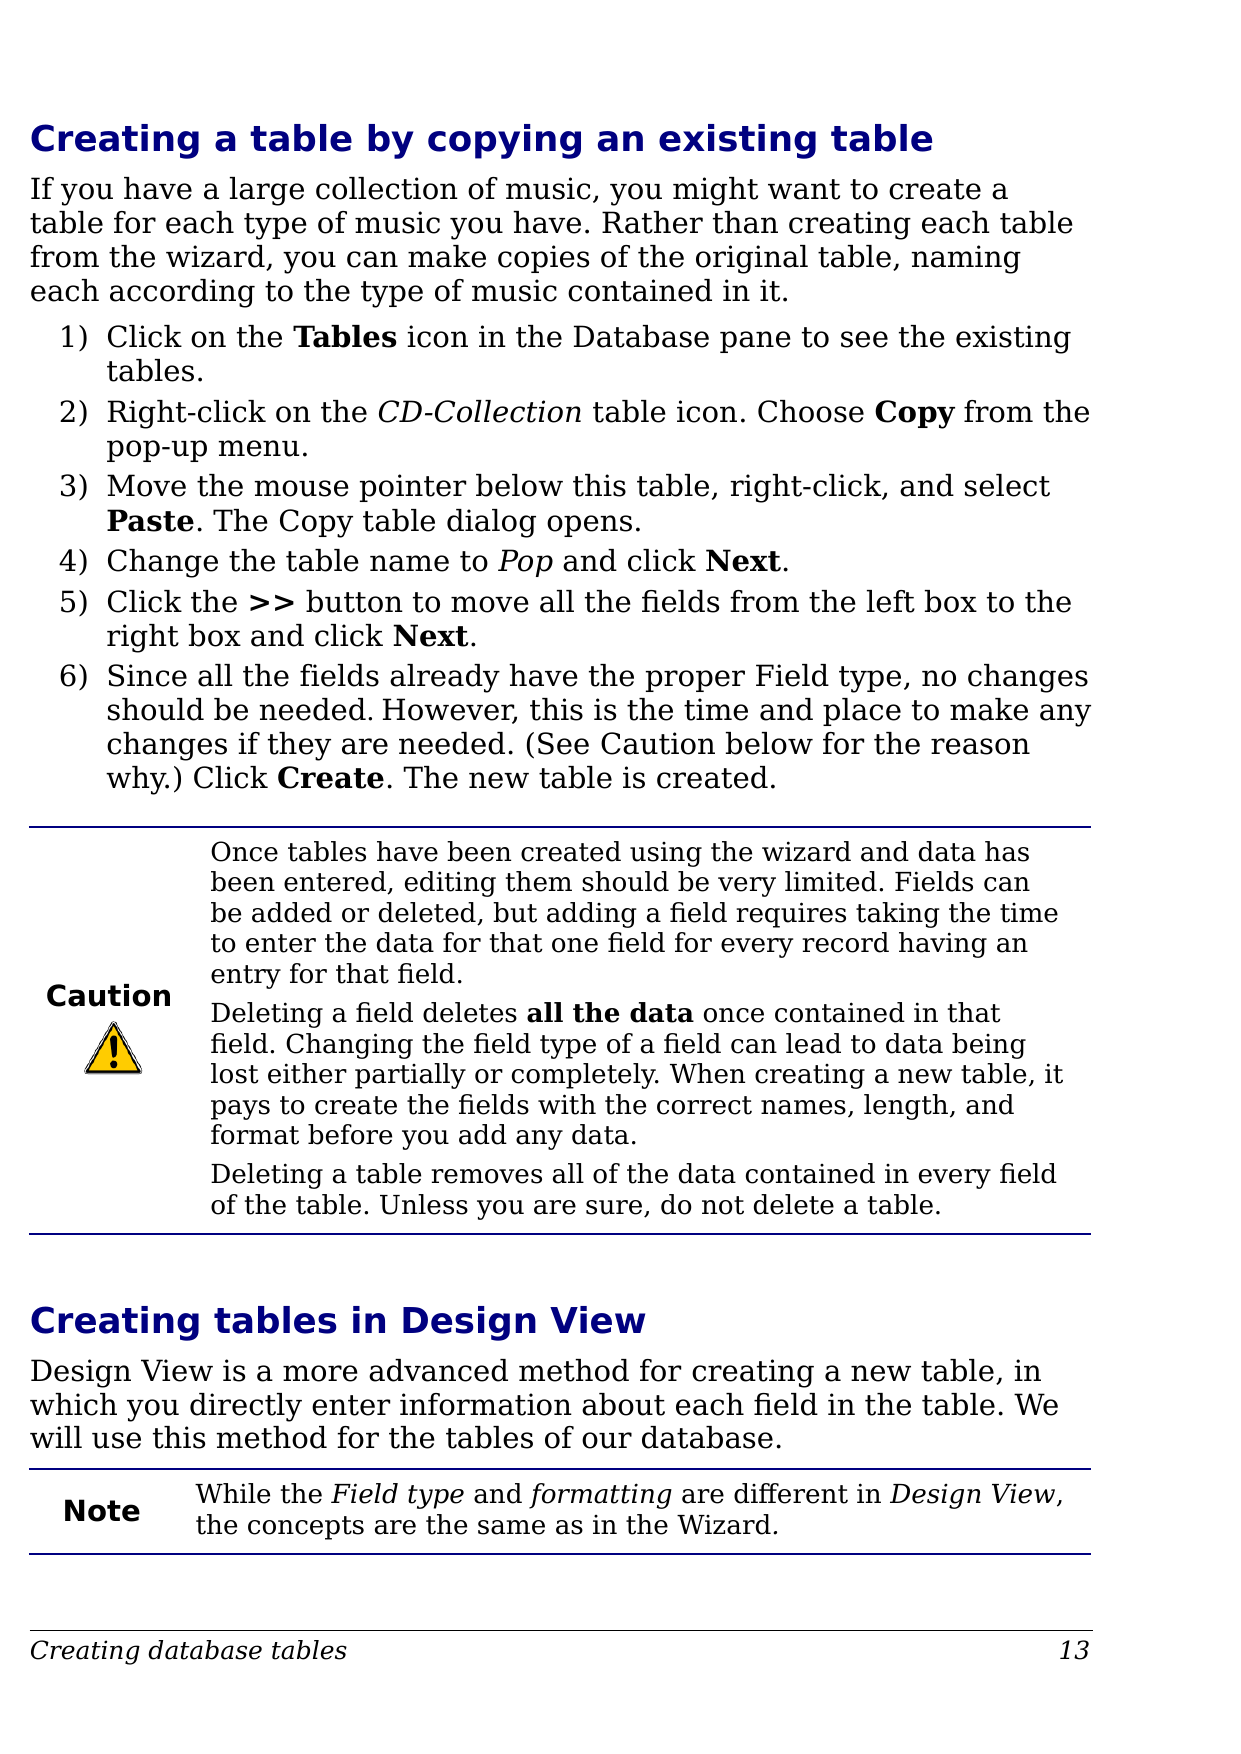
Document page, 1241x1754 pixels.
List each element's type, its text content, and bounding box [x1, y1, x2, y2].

subtitle Creating tables in Design View [29, 1300, 1093, 1341]
text If you have a large collection of music, you might want to create a table for each type of music you have. Rather than creating each table from the wizard, you can make copies of the original table, naming each according to the type of music contained in it. [29, 172, 1093, 308]
table_header Once tables have been created using the wizard and data has been entered, editing them should be very limited. Fields can be added or deleted, but adding a field requires taking the time to enter the data for that one field for every record having an entry for that field. Deleting a field deletes all the data once contained in that field. Changing the field type of a field can lead to data being lost either partially or completely. When creating a new table, it pays to create the fields with the correct names, length, and format before you add any data. Deleting a table removes all of the data contained in every field of the table. Unless you are sure, do not delete a table. [189, 828, 1091, 1233]
list Change the table name to Pop and click Next. [88, 544, 1093, 578]
list Click on the Tables icon in the Database pane to see the existing tables. [88, 320, 1093, 389]
subtitle Creating a table by copying an existing table [29, 118, 1093, 159]
table_header Note [29, 1470, 174, 1553]
list Move the mouse pointer below this table, right-click, and select Paste. The Copy table dialog opens. [88, 469, 1093, 538]
list Since all the fields already have the proper Field type, no changes should be needed. However, this is the time and place to make any changes if they are needed. (See Caution below for the reason why.) Click Create. The new table is created. [88, 659, 1093, 796]
table_header Caution [29, 828, 189, 1233]
picture [80, 1017, 146, 1078]
list Click the >> button to move all the fields from the left box to the right box and click Next. [88, 585, 1093, 653]
table_header While the Field type and formatting are different in Design View, the concepts are the same as in the Wizard. [174, 1470, 1091, 1553]
text Design View is a more advanced method for creating a new table, in which you directly enter information about each field in the table. We will use this method for the tables of our database. [29, 1354, 1093, 1456]
list Right-click on the CD-Collection table icon. Choose Copy from the pop-up menu. [88, 395, 1093, 463]
